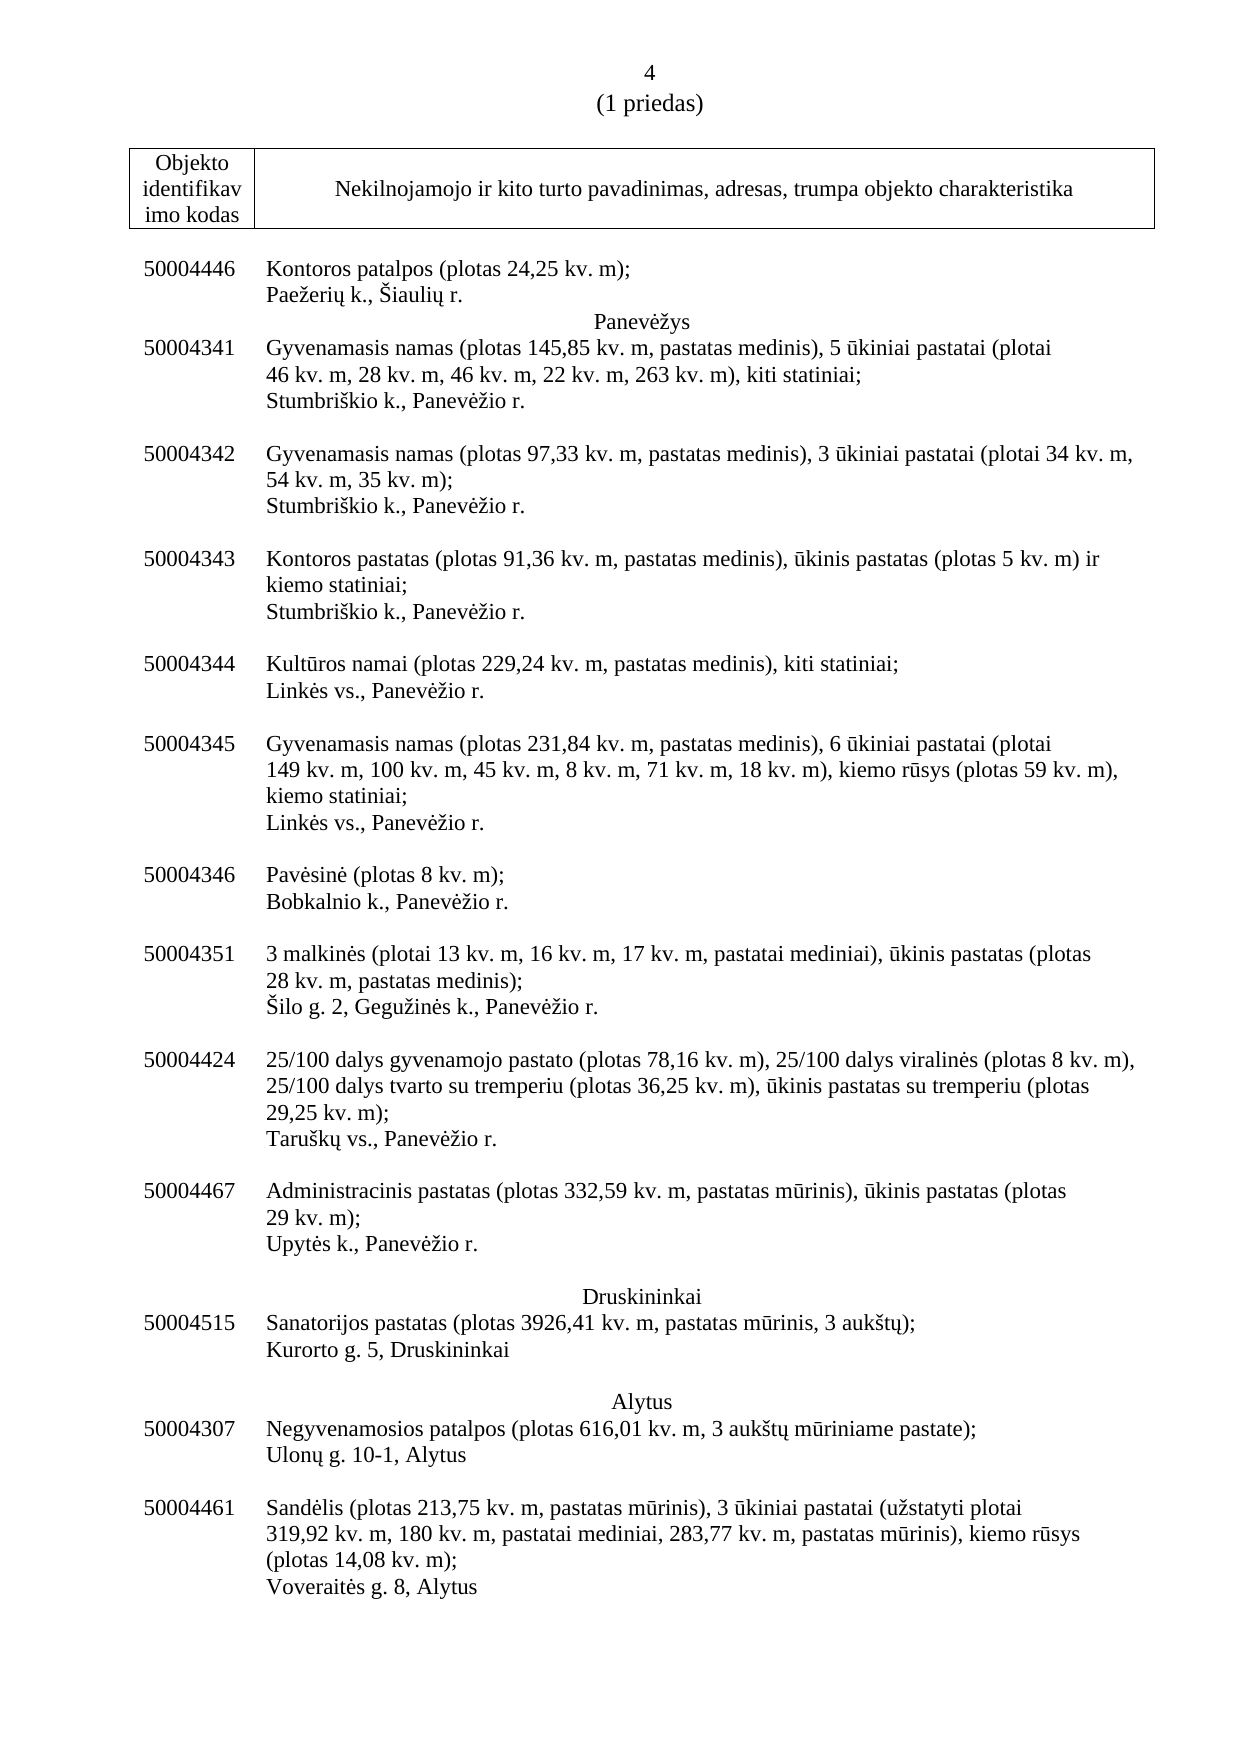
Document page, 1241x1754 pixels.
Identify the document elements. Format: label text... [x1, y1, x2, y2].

table_cell [129, 1257, 1154, 1283]
table_cell [129, 229, 254, 255]
table_cell [129, 624, 1154, 651]
table_cell [129, 1468, 1154, 1494]
table_cell 50004446 [129, 255, 254, 308]
table_cell Sandėlis (plotas 213,75 kv. m, pastatas mūrinis), 3 ūkiniai pastatai (užstatyti plotai 319,92 kv. m, 180 kv. m, pastatai mediniai, 283,77 kv. m, pastatas mūrinis), kiemo rūsys (plotas 14,08 kv. m); Voveraitės g. 8, Alytus [255, 1494, 1154, 1599]
table_cell 50004351 [129, 940, 254, 1019]
table_cell Gyvenamasis namas (plotas 97,33 kv. m, pastatas medinis), 3 ūkiniai pastatai (plotai 34 kv. m, 54 kv. m, 35 kv. m); Stumbriškio k., Panevėžio r. [255, 440, 1154, 519]
table_cell 3 malkinės (plotai 13 kv. m, 16 kv. m, 17 kv. m, pastatai mediniai), ūkinis pastatas (plotas 28 kv. m, pastatas medinis); Šilo g. 2, Gegužinės k., Panevėžio r. [255, 940, 1154, 1019]
table_cell 50004342 [129, 440, 254, 519]
table_cell 50004344 [129, 651, 254, 703]
table_cell [129, 1151, 1154, 1178]
table_cell Kontoros patalpos (plotas 24,25 kv. m); Paežerių k., Šiaulių r. [255, 255, 1154, 308]
table_cell Sanatorijos pastatas (plotas 3926,41 kv. m, pastatas mūrinis, 3 aukštų); Kurorto g. 5, Druskininkai [255, 1309, 1154, 1362]
table_cell [129, 914, 1154, 940]
table_cell 50004307 [129, 1415, 254, 1467]
table_cell 50004515 [129, 1309, 254, 1362]
table_header Objekto identifikavimo kodas [130, 149, 254, 228]
table_cell Kontoros pastatas (plotas 91,36 kv. m, pastatas medinis), ūkinis pastatas (plotas 5 kv. m) ir kiemo statiniai; Stumbriškio k., Panevėžio r. [255, 545, 1154, 624]
table_cell [129, 835, 1154, 861]
table_cell [129, 1599, 1154, 1626]
table_cell 50004424 [129, 1046, 254, 1151]
table_cell Pavėsinė (plotas 8 kv. m); Bobkalnio k., Panevėžio r. [255, 861, 1154, 914]
table_cell Panevėžys [129, 308, 1154, 334]
table_cell Gyvenamasis namas (plotas 231,84 kv. m, pastatas medinis), 6 ūkiniai pastatai (plotai 149 kv. m, 100 kv. m, 45 kv. m, 8 kv. m, 71 kv. m, 18 kv. m), kiemo rūsys (plotas 59 kv. m), kiemo statiniai; Linkės vs., Panevėžio r. [255, 730, 1154, 835]
table_cell [255, 229, 1154, 255]
table_cell [129, 1362, 1154, 1388]
table_cell 50004343 [129, 545, 254, 624]
table_cell Administracinis pastatas (plotas 332,59 kv. m, pastatas mūrinis), ūkinis pastatas (plotas 29 kv. m); Upytės k., Panevėžio r. [255, 1178, 1154, 1257]
table_cell 50004345 [129, 730, 254, 835]
table_header Nekilnojamojo ir kito turto pavadinimas, adresas, trumpa objekto charakteristika [255, 149, 1154, 228]
table_cell Druskininkai [129, 1283, 1154, 1309]
table_cell 50004467 [129, 1178, 254, 1257]
table_cell [129, 413, 1154, 440]
table_cell 50004341 [129, 334, 254, 413]
table_cell [129, 703, 1154, 729]
table_cell 50004346 [129, 861, 254, 914]
table_cell [129, 519, 1154, 545]
table_cell 50004461 [129, 1494, 254, 1599]
table_cell [129, 1020, 1154, 1046]
table_cell Kultūros namai (plotas 229,24 kv. m, pastatas medinis), kiti statiniai; Linkės vs., Panevėžio r. [255, 651, 1154, 703]
table_cell 25/100 dalys gyvenamojo pastato (plotas 78,16 kv. m), 25/100 dalys viralinės (plotas 8 kv. m), 25/100 dalys tvarto su tremperiu (plotas 36,25 kv. m), ūkinis pastatas su tremperiu (plotas 29,25 kv. m); Taruškų vs., Panevėžio r. [255, 1046, 1154, 1151]
table_cell Negyvenamosios patalpos (plotas 616,01 kv. m, 3 aukštų mūriniame pastate); Ulonų g. 10-1, Alytus [255, 1415, 1154, 1467]
table_cell Alytus [129, 1389, 1154, 1415]
table_cell Gyvenamasis namas (plotas 145,85 kv. m, pastatas medinis), 5 ūkiniai pastatai (plotai 46 kv. m, 28 kv. m, 46 kv. m, 22 kv. m, 263 kv. m), kiti statiniai; Stumbriškio k., Panevėžio r. [255, 334, 1154, 413]
